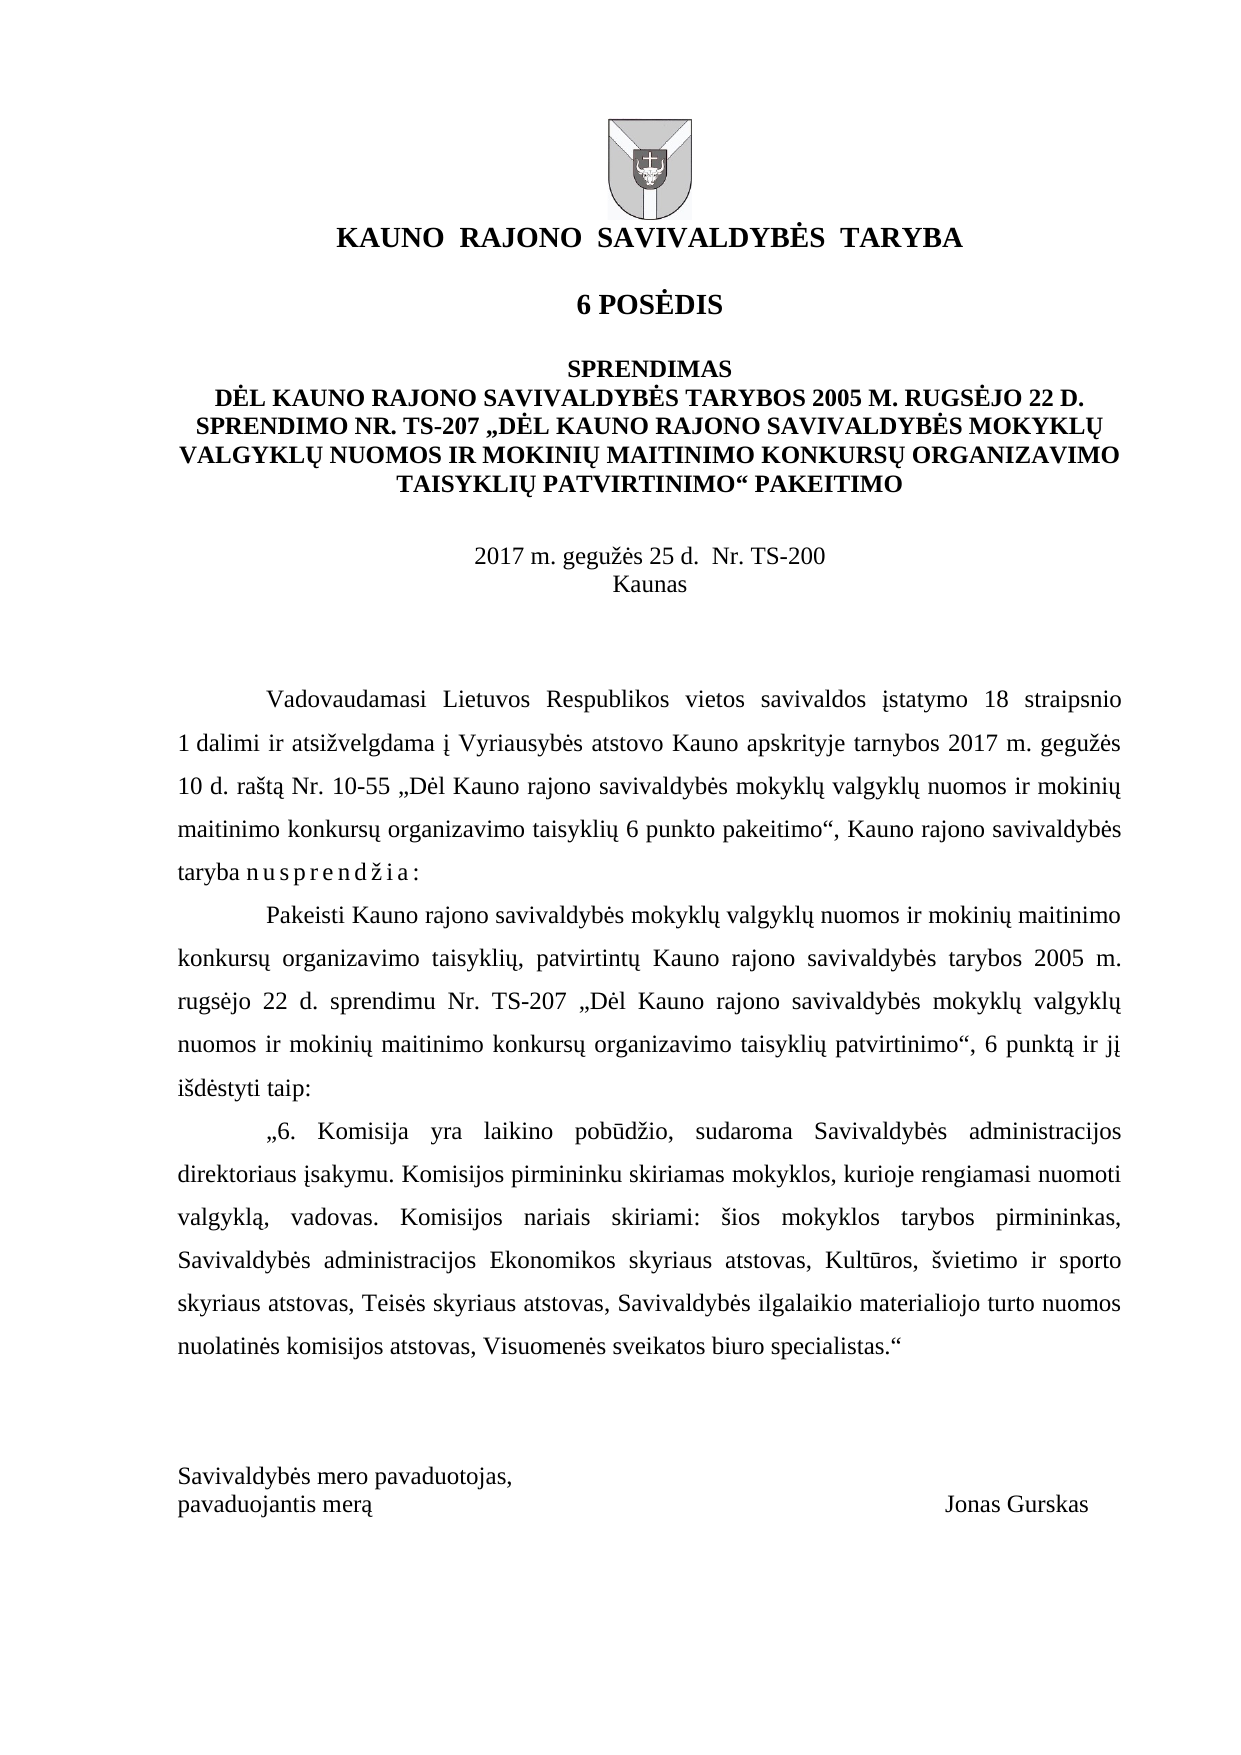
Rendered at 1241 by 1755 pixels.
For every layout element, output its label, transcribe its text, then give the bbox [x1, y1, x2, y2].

text „6. Komisija yra laikino pobūdžio, sudaroma Savivaldybės administracijos direktoriaus įsakymu. Komisijos pirmininku skiriamas mokyklos, kurioje rengiamasi nuomoti valgyklą, vadovas. Komisijos nariais skiriami: šios mokyklos tarybos pirmininkas, Savivaldybės administracijos Ekonomikos skyriaus atstovas, Kultūros, švietimo ir sporto skyriaus atstovas, Teisės skyriaus atstovas, Savivaldybės ilgalaikio materialiojo turto nuomos nuolatinės komisijos atstovas, Visuomenės sveikatos biuro specialistas.“ [177, 1116, 1122, 1360]
text 2017 m. gegužės 25 d. Nr. TS-200 [177, 541, 1122, 569]
text 6 POSĖDIS [177, 287, 1122, 320]
text Pakeisti Kauno rajono savivaldybės mokyklų valgyklų nuomos ir mokinių maitinimo konkursų organizavimo taisyklių, patvirtintų Kauno rajono savivaldybės tarybos 2005 m. rugsėjo 22 d. sprendimu Nr. TS-207 „Dėl Kauno rajono savivaldybės mokyklų valgyklų nuomos ir mokinių maitinimo konkursų organizavimo taisyklių patvirtinimo“, 6 punktą ir jį išdėstyti taip: [177, 900, 1122, 1101]
text SPRENDIMAS [177, 354, 1122, 383]
text DĖL KAUNO RAJONO SAVIVALDYBĖS TARYBOS 2005 M. RUGSĖJO 22 D. SPRENDIMO NR. TS-207 „DĖL KAUNO RAJONO SAVIVALDYBĖS MOKYKLŲ VALGYKLŲ NUOMOS IR MOKINIŲ MAITINIMO KONKURSŲ ORGANIZAVIMO TAISYKLIŲ PATVIRTINIMO“ PAKEITIMO [177, 383, 1122, 498]
text KAUNO RAJONO SAVIVALDYBĖS TARYBA [177, 220, 1122, 253]
text pavaduojantis merą Jonas Gurskas [177, 1489, 1122, 1518]
text Kaunas [177, 569, 1122, 598]
text Savivaldybės mero pavaduotojas, [177, 1461, 1122, 1489]
text Vadovaudamasi Lietuvos Respublikos vietos savivaldos įstatymo 18 straipsnio 1 dalimi ir atsižvelgdama į Vyriausybės atstovo Kauno apskrityje tarnybos 2017 m. gegužės 10 d. raštą Nr. 10-55 „Dėl Kauno rajono savivaldybės mokyklų valgyklų nuomos ir mokinių maitinimo konkursų organizavimo taisyklių 6 punkto pakeitimo“, Kauno rajono savivaldybės taryba nusprendžia: [177, 684, 1122, 886]
